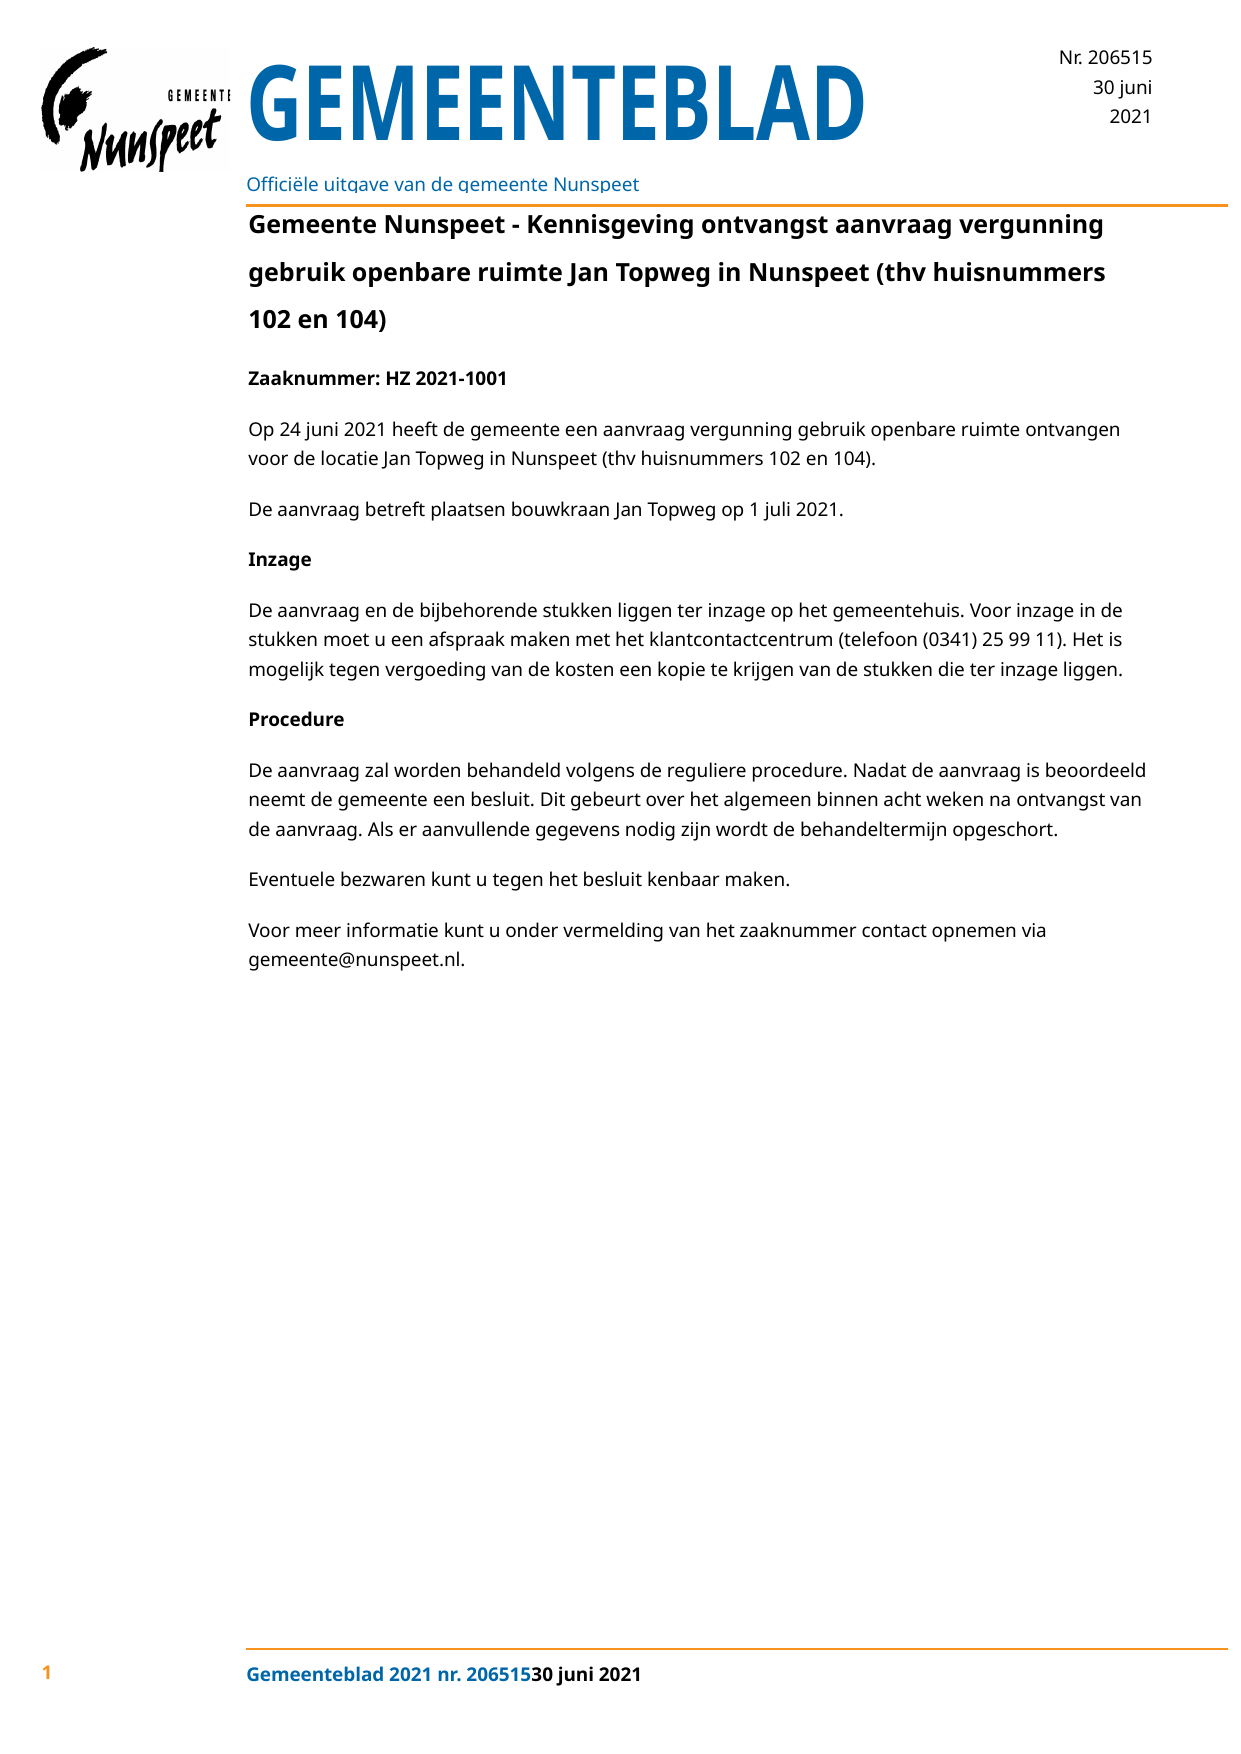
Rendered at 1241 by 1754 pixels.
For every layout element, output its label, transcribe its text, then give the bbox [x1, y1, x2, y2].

picture [41, 47, 231, 172]
text Op 24 juni 2021 heeft de gemeente een aanvraag vergunning gebruik openbare ruimte ontvangen voor de locatie Jan Topweg in Nunspeet (thv huisnummers 102 en 104). [248, 416, 1152, 471]
text Zaaknummer: HZ 2021-1001 [248, 366, 1152, 391]
text Eventuele bezwaren kunt u tegen het besluit kenbaar maken. [248, 866, 1152, 892]
text De aanvraag en de bijbehorende stukken liggen ter inzage op het gemeentehuis. Voor inzage in de stukken moet u een afspraak maken met het klantcontactcentrum (telefoon (0341) 25 99 11). Het is mogelijk tegen vergoeding van de kosten een kopie te krijgen van de stukken die ter inzage liggen. [248, 597, 1152, 682]
text Procedure [248, 706, 1152, 732]
text De aanvraag betreft plaatsen bouwkraan Jan Topweg op 1 juli 2021. [248, 496, 1152, 522]
text Voor meer informatie kunt u onder vermelding van het zaaknummer contact opnemen via gemeente@nunspeet.nl. [248, 917, 1152, 972]
text Gemeente Nunspeet - Kennisgeving ontvangst aanvraag vergunning gebruik openbare ruimte Jan Topweg in Nunspeet (thv huisnummers 102 en 104) [248, 207, 1152, 336]
text De aanvraag zal worden behandeld volgens de reguliere procedure. Nadat de aanvraag is beoordeeld neemt de gemeente een besluit. Dit gebeurt over het algemeen binnen acht weken na ontvangst van de aanvraag. Als er aanvullende gegevens nodig zijn wordt de behandeltermijn opgeschort. [248, 757, 1152, 842]
text Inzage [248, 546, 1152, 572]
